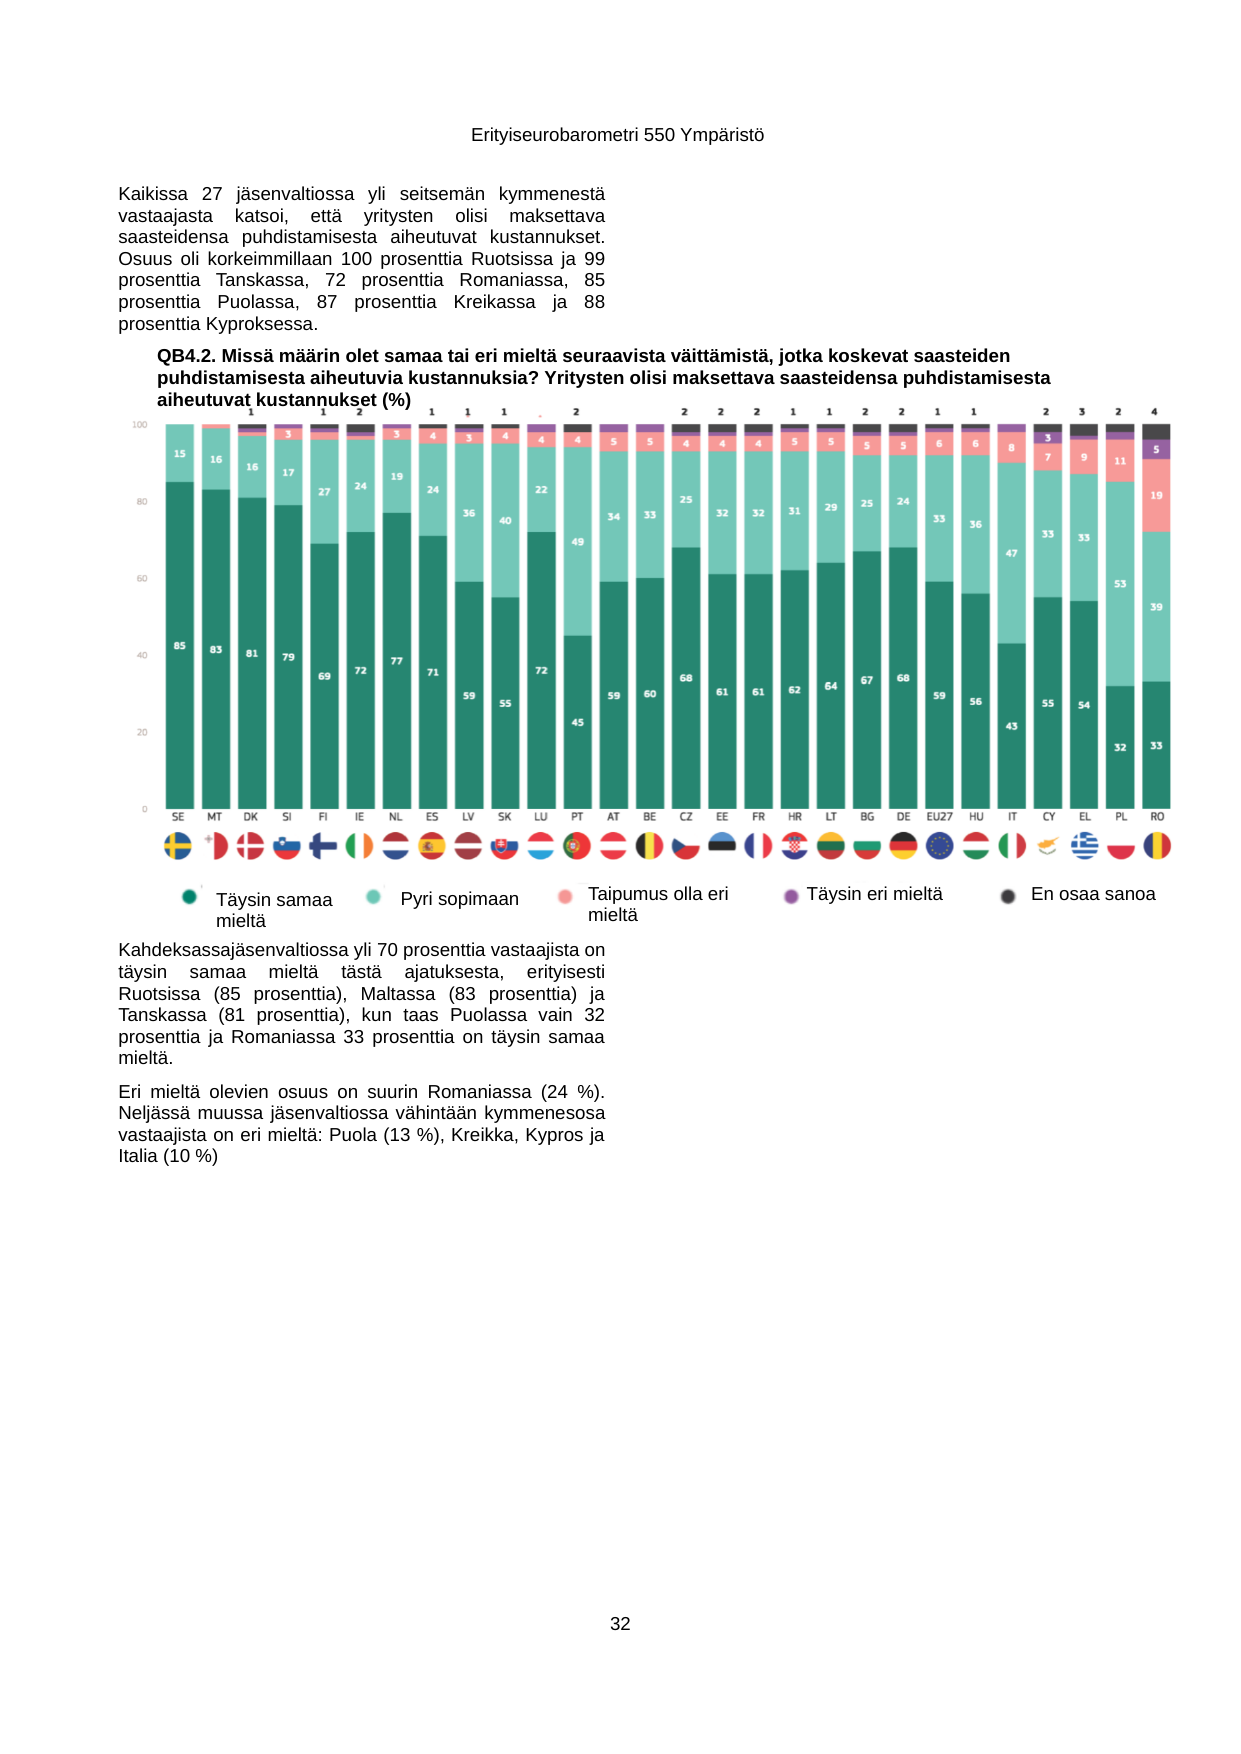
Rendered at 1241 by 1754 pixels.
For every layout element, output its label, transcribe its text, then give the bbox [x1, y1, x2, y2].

text Eri mieltä olevien osuus on suurin Romaniassa (24 %). Neljässä muussa jäsenvaltiossa vähintään kymmenesosa vastaajista on eri mieltä: Puola (13 %), Kreikka, Kypros ja Italia (10 %) [118, 1081, 605, 1167]
text Kahdeksassajäsenvaltiossa yli 70 prosenttia vastaajista on täysin samaa mieltä tästä ajatuksesta, erityisesti Ruotsissa (85 prosenttia), Maltassa (83 prosenttia) ja Tanskassa (81 prosenttia), kun taas Puolassa vain 32 prosenttia ja Romaniassa 33 prosenttia on täysin samaa mieltä. [118, 346, 605, 1069]
text Kaikissa 27 jäsenvaltiossa yli seitsemän kymmenestä vastaajasta katsoi, että yritysten olisi maksettava saasteidensa puhdistamisesta aiheutuvat kustannukset. Osuus oli korkeimmillaan 100 prosenttia Ruotsissa ja 99 prosenttia Tanskassa, 72 prosenttia Romaniassa, 85 prosenttia Puolassa, 87 prosenttia Kreikassa ja 88 prosenttia Kyproksessa. [118, 183, 605, 334]
picture [171, 875, 1017, 911]
picture [124, 402, 1179, 870]
